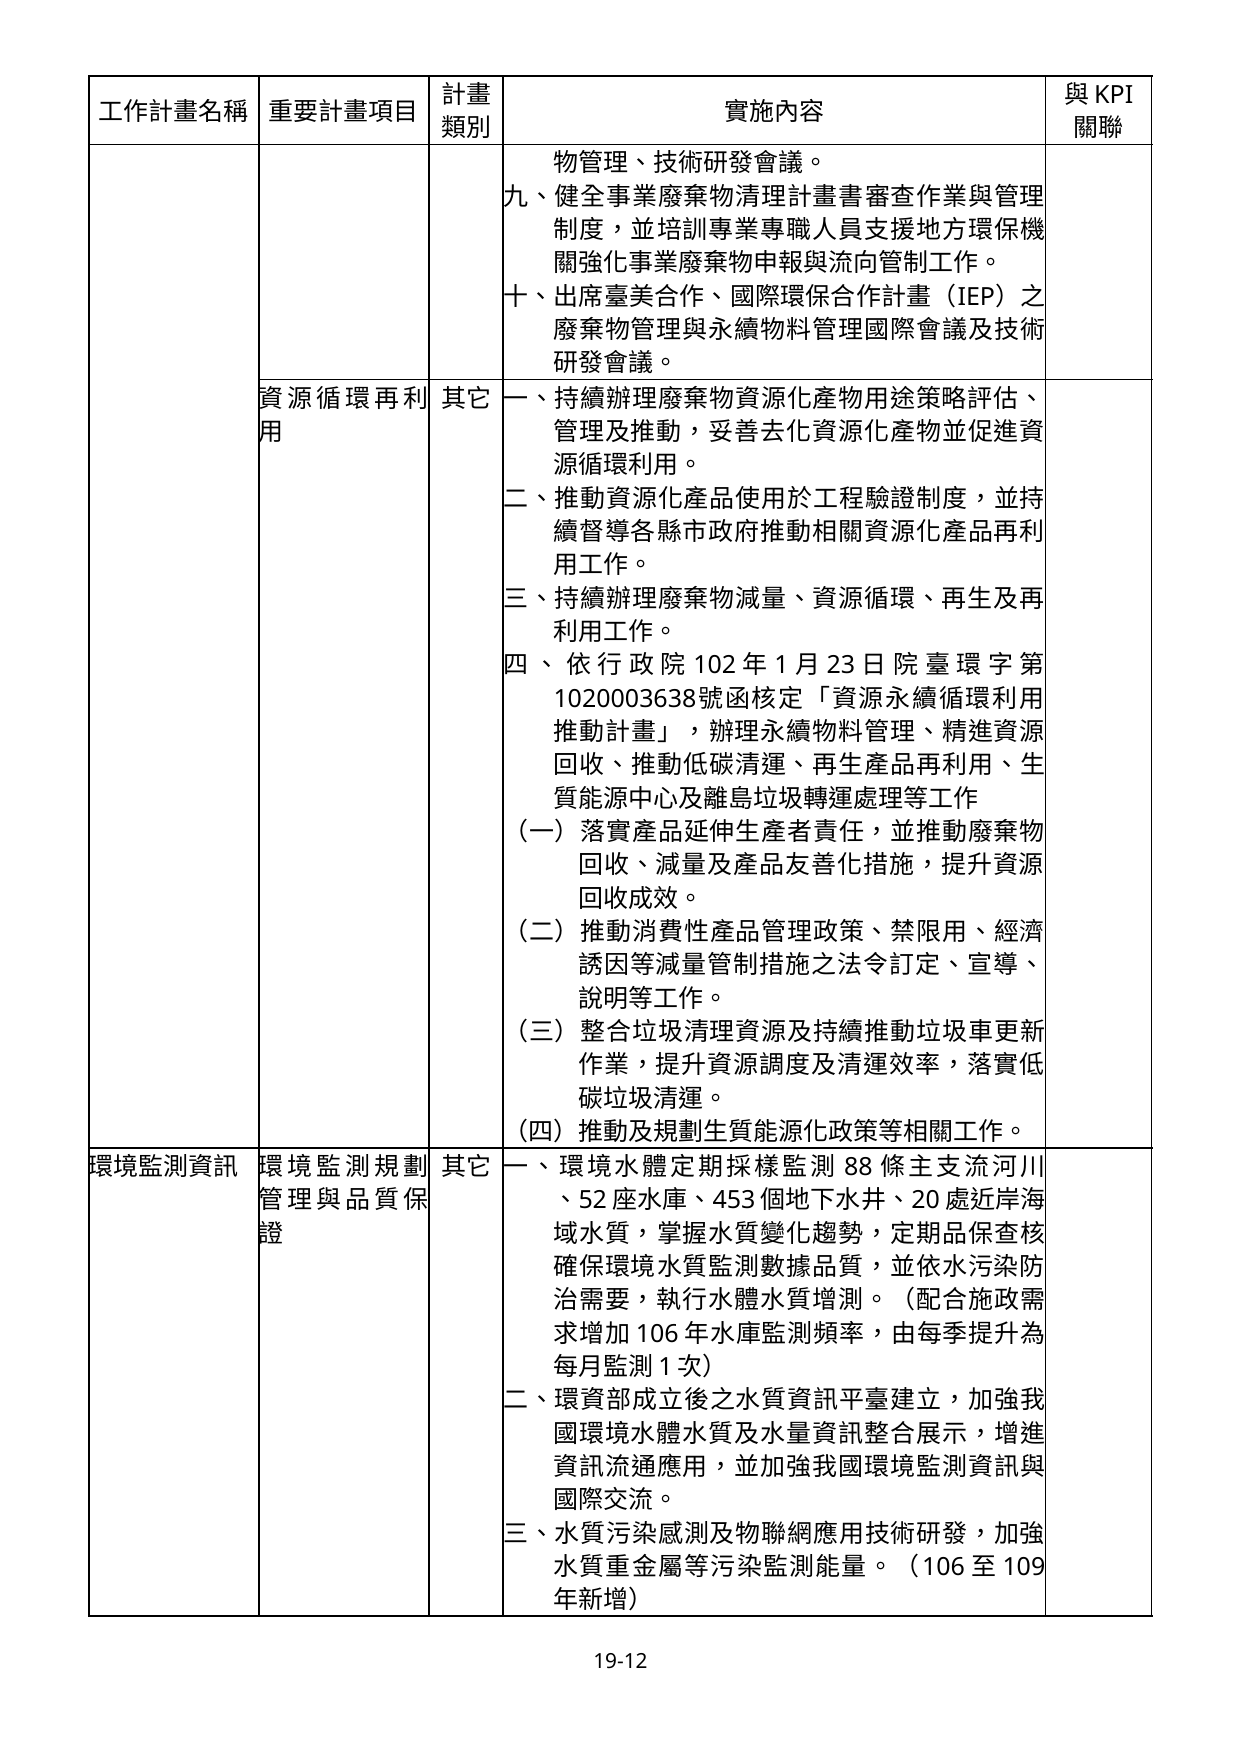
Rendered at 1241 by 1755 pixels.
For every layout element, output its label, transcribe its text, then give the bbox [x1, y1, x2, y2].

table_cell 環境監測規劃管理與品質保證 [260, 1149, 428, 1615]
table_cell [90, 145, 258, 1147]
table_cell 環境監測資訊 [90, 1149, 258, 1615]
table_header 與KPI 關聯 [1046, 77, 1151, 143]
table_header 重要計畫項目 [260, 77, 428, 143]
table_header 工作計畫名稱 [90, 77, 258, 143]
table_cell 資源循環再利用 [260, 380, 428, 1147]
table_cell [1046, 1149, 1151, 1615]
table_cell 其它 [430, 1149, 502, 1615]
table_cell [260, 145, 428, 378]
table_header 實施內容 [504, 77, 1045, 143]
table_cell 一、環境水體定期採樣監測88條主支流河川、52座水庫、453個地下水井、20處近岸海域水質，掌握水質變化趨勢，定期品保查核確保環境水質監測數據品質，並依水污染防治需要，執行水體水質增測。（配合施政需求增加106年水庫監測頻率，由每季提升為每月監測1次） 二、環資部成立後之水質資訊平臺建立，加強我國環境水體水質及水量資訊整合展示，增進資訊流通應用，並加強我國環境監測資訊與國際交流。 三、水質污染感測及物聯網應用技術研發，加強水質重金屬等污染監測能量。（106至109年新增） [504, 1149, 1045, 1615]
table_cell [430, 145, 502, 378]
table_header 計畫類別 [430, 77, 502, 143]
table_cell 物管理、技術研發會議。 九、健全事業廢棄物清理計畫書審查作業與管理制度，並培訓專業專職人員支援地方環保機關強化事業廢棄物申報與流向管制工作。 十、出席臺美合作、國際環保合作計畫（IEP）之廢棄物管理與永續物料管理國際會議及技術研發會議。 [504, 145, 1045, 378]
table_cell 一、持續辦理廢棄物資源化產物用途策略評估、管理及推動，妥善去化資源化產物並促進資源循環利用。 二、推動資源化產品使用於工程驗證制度，並持續督導各縣市政府推動相關資源化產品再利用工作。 三、持續辦理廢棄物減量、資源循環、再生及再利用工作。 四、依行政院102年1月23日院臺環字第1020003638號函核定「資源永續循環利用推動計畫」，辦理永續物料管理、精進資源回收、推動低碳清運、再生產品再利用、生質能源中心及離島垃圾轉運處理等工作 （一）落實產品延伸生產者責任，並推動廢棄物回收、減量及產品友善化措施，提升資源回收成效。 （二）推動消費性產品管理政策、禁限用、經濟誘因等減量管制措施之法令訂定、宣導、說明等工作。 （三）整合垃圾清理資源及持續推動垃圾車更新作業，提升資源調度及清運效率，落實低碳垃圾清運。 （四）推動及規劃生質能源化政策等相關工作。 [504, 380, 1045, 1147]
table_cell 其它 [430, 380, 502, 1147]
table_cell [1046, 380, 1151, 1147]
table_cell [1046, 145, 1151, 378]
